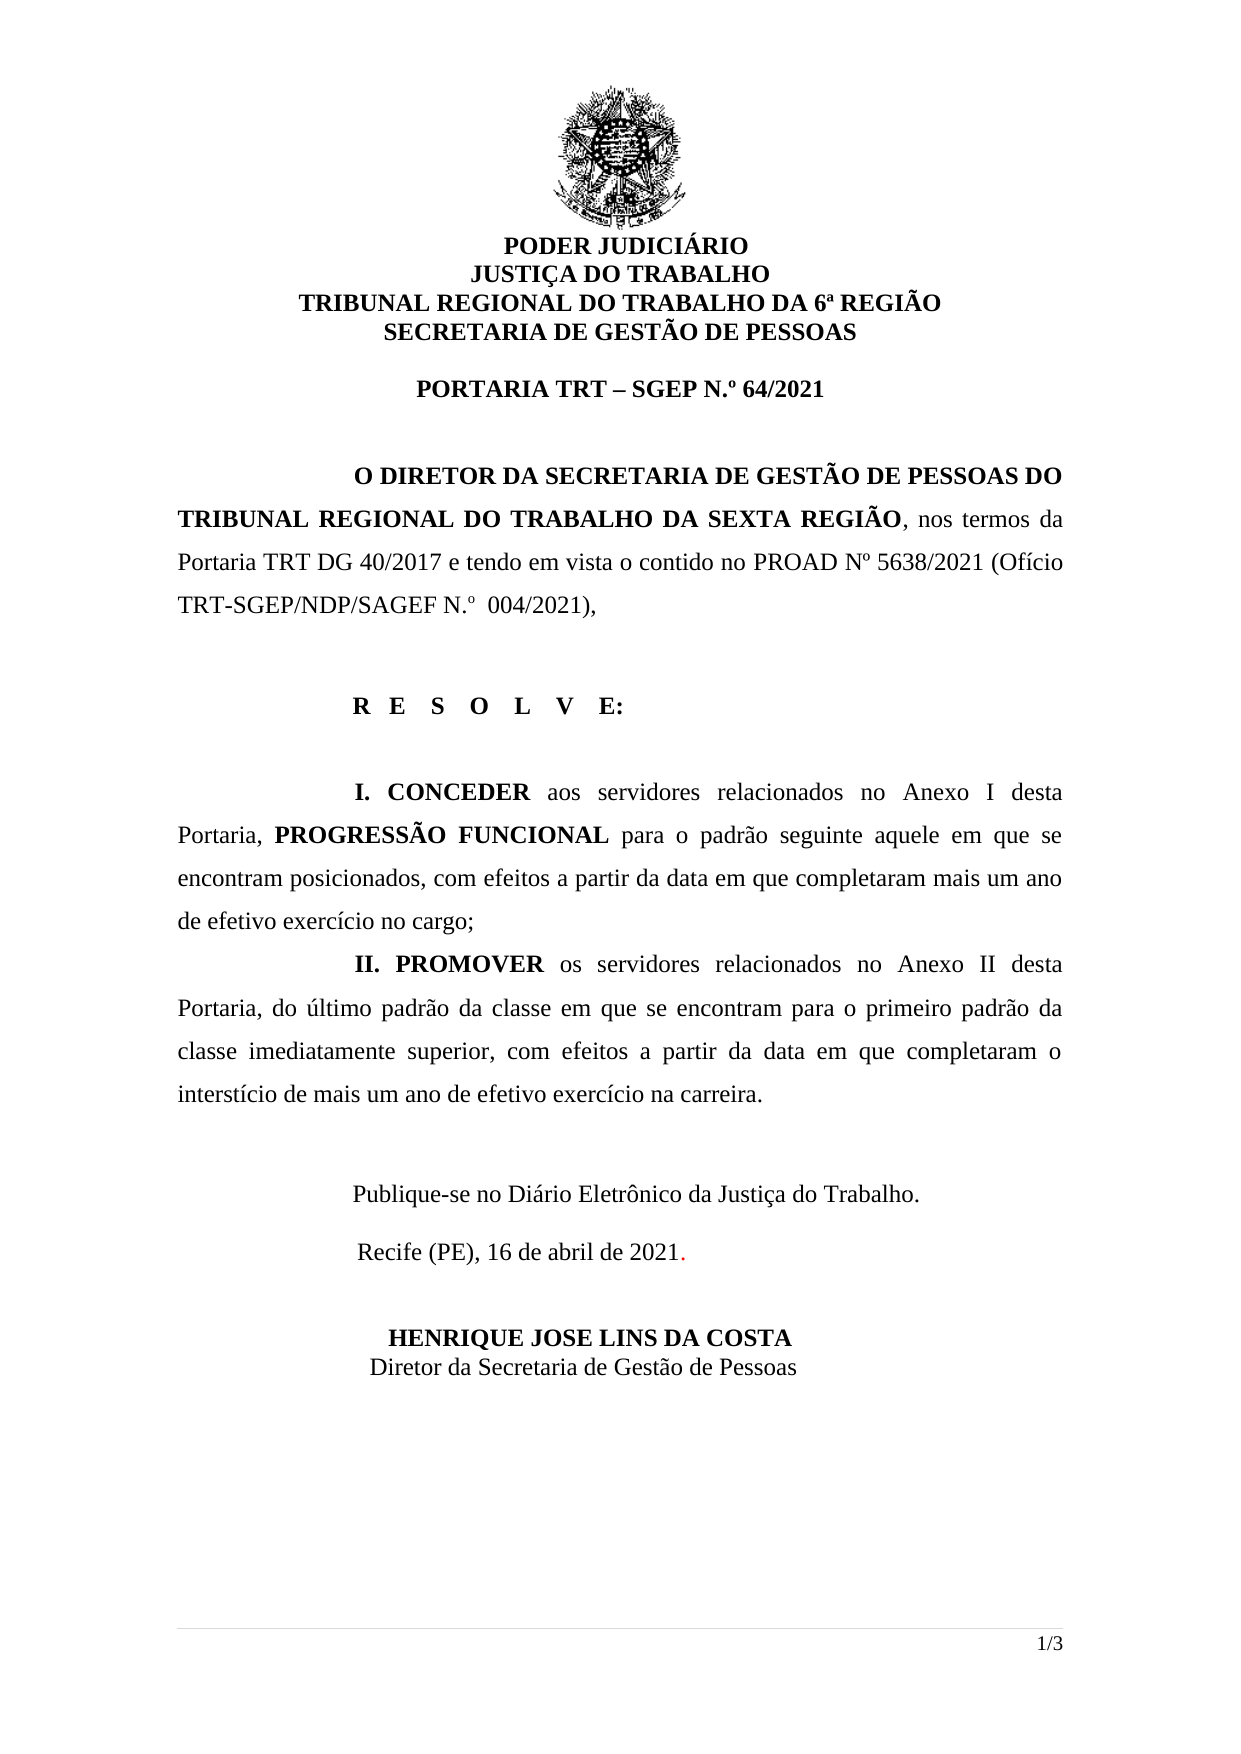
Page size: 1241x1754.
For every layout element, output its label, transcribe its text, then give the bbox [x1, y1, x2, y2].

text TRIBUNAL REGIONAL DO TRABALHO DA 6ª REGIÃO [177, 288, 1063, 317]
text JUSTIÇA DO TRABALHO [177, 259, 1063, 288]
text Diretor da Secretaria de Gestão de Pessoas [339, 1352, 1063, 1381]
text O DIRETOR DA SECRETARIA DE GESTÃO DE PESSOAS DO TRIBUNAL REGIONAL DO TRABALHO DA SEXTA REGIÃO, nos termos da Portaria TRT DG 40/2017 e tendo em vista o contido no PROAD Nº 5638/2021 (Ofício TRT-SGEP/NDP/SAGEF N.o 004/2021), [177, 461, 1063, 619]
text PODER JUDICIÁRIO [177, 231, 1063, 259]
text I. CONCEDER aos servidores relacionados no Anexo I desta Portaria, PROGRESSÃO FUNCIONAL para o padrão seguinte aquele em que se encontram posicionados, com efeitos a partir da data em que completaram mais um ano de efetivo exercício no cargo; [177, 777, 1063, 935]
text Recife (PE), 16 de abril de 2021. [177, 1237, 1063, 1266]
subtitle PORTARIA TRT – SGEP N.º 64/2021 [177, 374, 1063, 403]
text SECRETARIA DE GESTÃO DE PESSOAS [177, 317, 1063, 346]
text II. PROMOVER os servidores relacionados no Anexo II desta Portaria, do último padrão da classe em que se encontram para o primeiro padrão da classe imediatamente superior, com efeitos a partir da data em que completaram o interstício de mais um ano de efetivo exercício na carreira. [177, 949, 1063, 1108]
text HENRIQUE JOSE LINS DA COSTA [339, 1323, 1063, 1352]
text R E S O L V E: [177, 691, 1063, 719]
text Publique-se no Diário Eletrônico da Justiça do Trabalho. [177, 1179, 1063, 1208]
